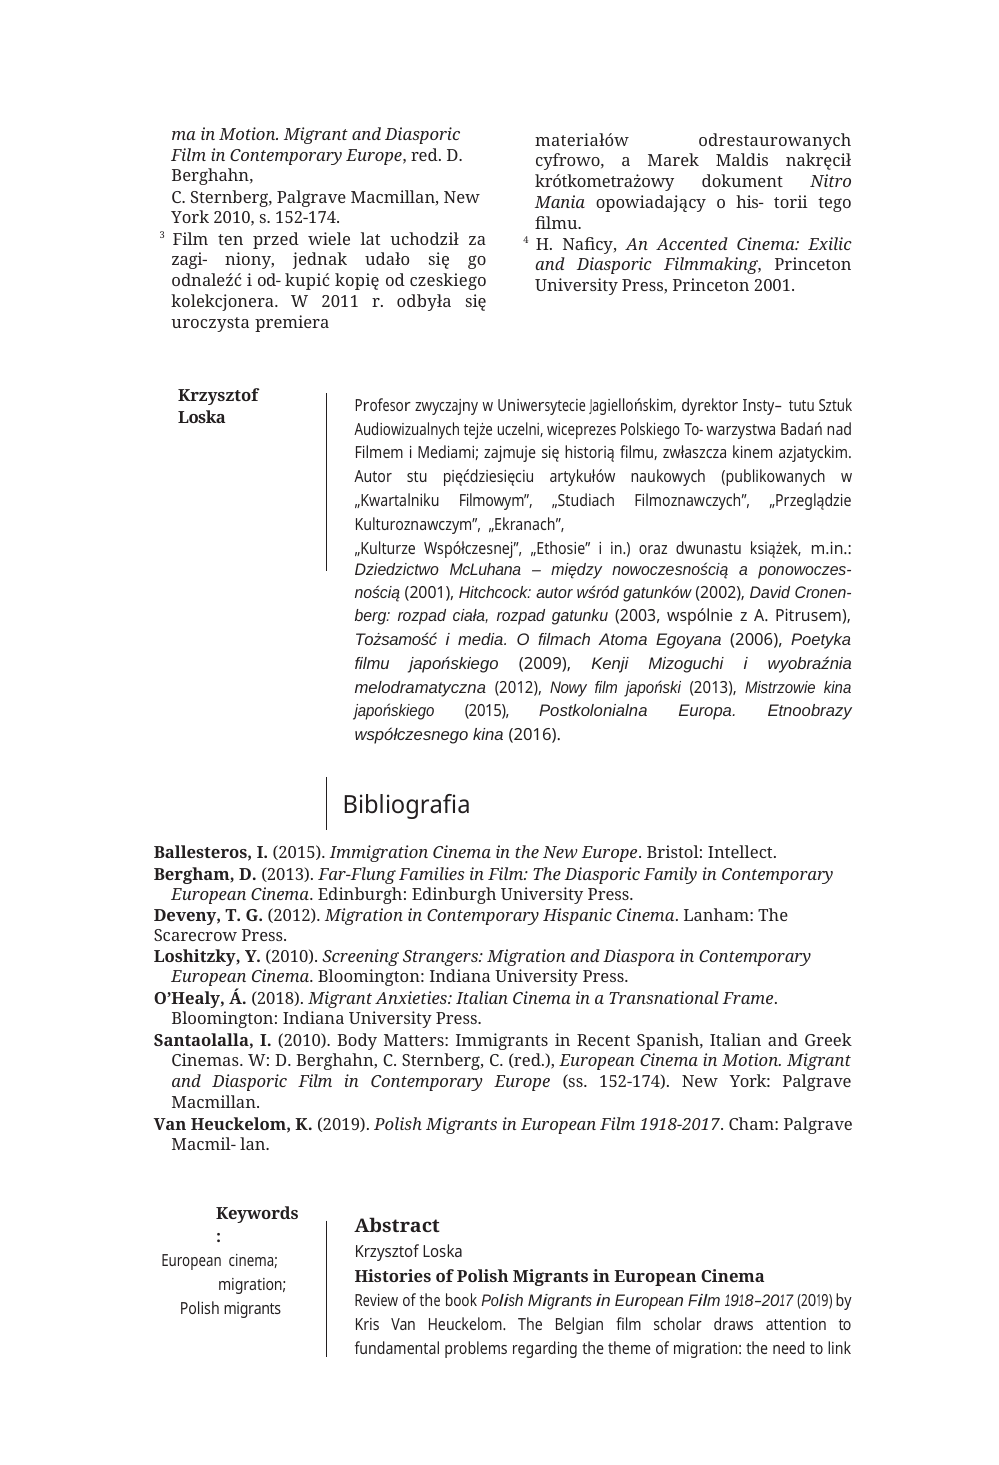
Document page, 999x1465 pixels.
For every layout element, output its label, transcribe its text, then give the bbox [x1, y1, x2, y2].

text Ballesteros, I. (2015). Immigration Cinema in the New Europe. Bristol: Intellect. [153, 841, 863, 863]
text Bibliografia [342, 787, 863, 821]
text Santaolalla, I. (2010). Body Matters: Immigrants in Recent Spanish, Italian and Greek Cinemas. W: D. Berghahn, C. Sternberg, C. (red.), European Cinema in Motion. Migrant and Diasporic Film in Contemporary Europe (ss. 152-174). New York: Palgrave Macmillan. [153, 1029, 852, 1113]
text O’Healy, Á. (2018). Migrant Anxieties: Italian Cinema in a Transnational Frame. Bloomington: Indiana University Press. [153, 988, 863, 1029]
text Histories of Polish Migrants in European Cinema [354, 1264, 863, 1287]
subtitle Abstract [354, 1213, 863, 1238]
text Van Heuckelom, K. (2019). Polish Migrants in European Film 1918-2017. Cham: Palgrave Macmil- lan. [153, 1113, 862, 1155]
text Bergham, D. (2013). Far-Flung Families in Film: The Diasporic Family in Contemporary European Cinema. Edinburgh: Edinburgh University Press. [153, 863, 863, 905]
text 3 Film ten przed wiele lat uchodził za zagi- niony, jednak udało się go odnaleźć i od- kupić kopię od czeskiego kolekcjonera. W 2011 r. odbyła się uroczysta premiera [159, 228, 487, 333]
text „Kulturze Współczesnej”, „Ethosie” i in.) oraz dwunastu książek, m.in.: Dziedzictwo McLuhana – między nowoczesnością a ponowoczes- nością (2001), Hitchcock: autor wśród gatunków (2002), David Cronen- berg: rozpad ciała, rozpad gatunku (2003, wspólnie z A. Pitrusem), Tożsamość i media. O filmach Atoma Egoyana (2006), Poetyka filmu japońskiego (2009), Kenji Mizoguchi i wyobraźnia melodramatyczna (2012), Nowy film japoński (2013), Mistrzowie kina japońskiego (2015), Postkolonialna Europa. Etnoobrazy współczesnego kina (2016). [354, 536, 852, 746]
text ma in Motion. Migrant and Diasporic Film in Contemporary Europe, red. D. Berghahn, [171, 124, 491, 187]
text Loshitzky, Y. (2010). Screening Strangers: Migration and Diaspora in Contemporary European Cinema. Bloomington: Indiana University Press. [153, 946, 863, 988]
text Krzysztof Loska [178, 383, 300, 429]
text C. Sternberg, Palgrave Macmillan, New York 2010, s. 152-174. [171, 187, 491, 228]
text materiałów odrestaurowanych cyfrowo, a Marek Maldis nakręcił krótkometrażowy dokument Nitro Mania opowiadający o his- torii tego filmu. [535, 129, 852, 234]
text Krzysztof Loska [354, 1239, 863, 1262]
text migration; Polish migrants [179, 1273, 297, 1319]
text 4 H. Naficy, An Accented Cinema: Exilic and Diasporic Filmmaking, Princeton University Press, Princeton 2001. [523, 234, 852, 297]
text Deveny, T. G. (2012). Migration in Contemporary Hispanic Cinema. Lanham: The Scarecrow Press. [153, 905, 863, 946]
text Keywords: [216, 1202, 301, 1247]
text Profesor zwyczajny w Uniwersytecie Jagiellońskim, dyrektor Insty- tutu Sztuk Audiowizualnych tejże uczelni, wiceprezes Polskiego To- warzystwa Badań nad Filmem i Mediami; zajmuje się historią filmu, zwłaszcza kinem azjatyckim. Autor stu pięćdziesięciu artykułów naukowych (publikowanych w „Kwartalniku Filmowym”, „Studiach Filmoznawczych”, „Przeglądzie Kulturoznawczym”, „Ekranach”, [354, 393, 852, 535]
text Review of the book Polish Migrants in European Film 1918-2017 (2019) by Kris Van Heuckelom. The Belgian film scholar draws attention to fundamental problems regarding the theme of migration: the need to link [354, 1289, 852, 1359]
text European cinema; [161, 1249, 301, 1271]
